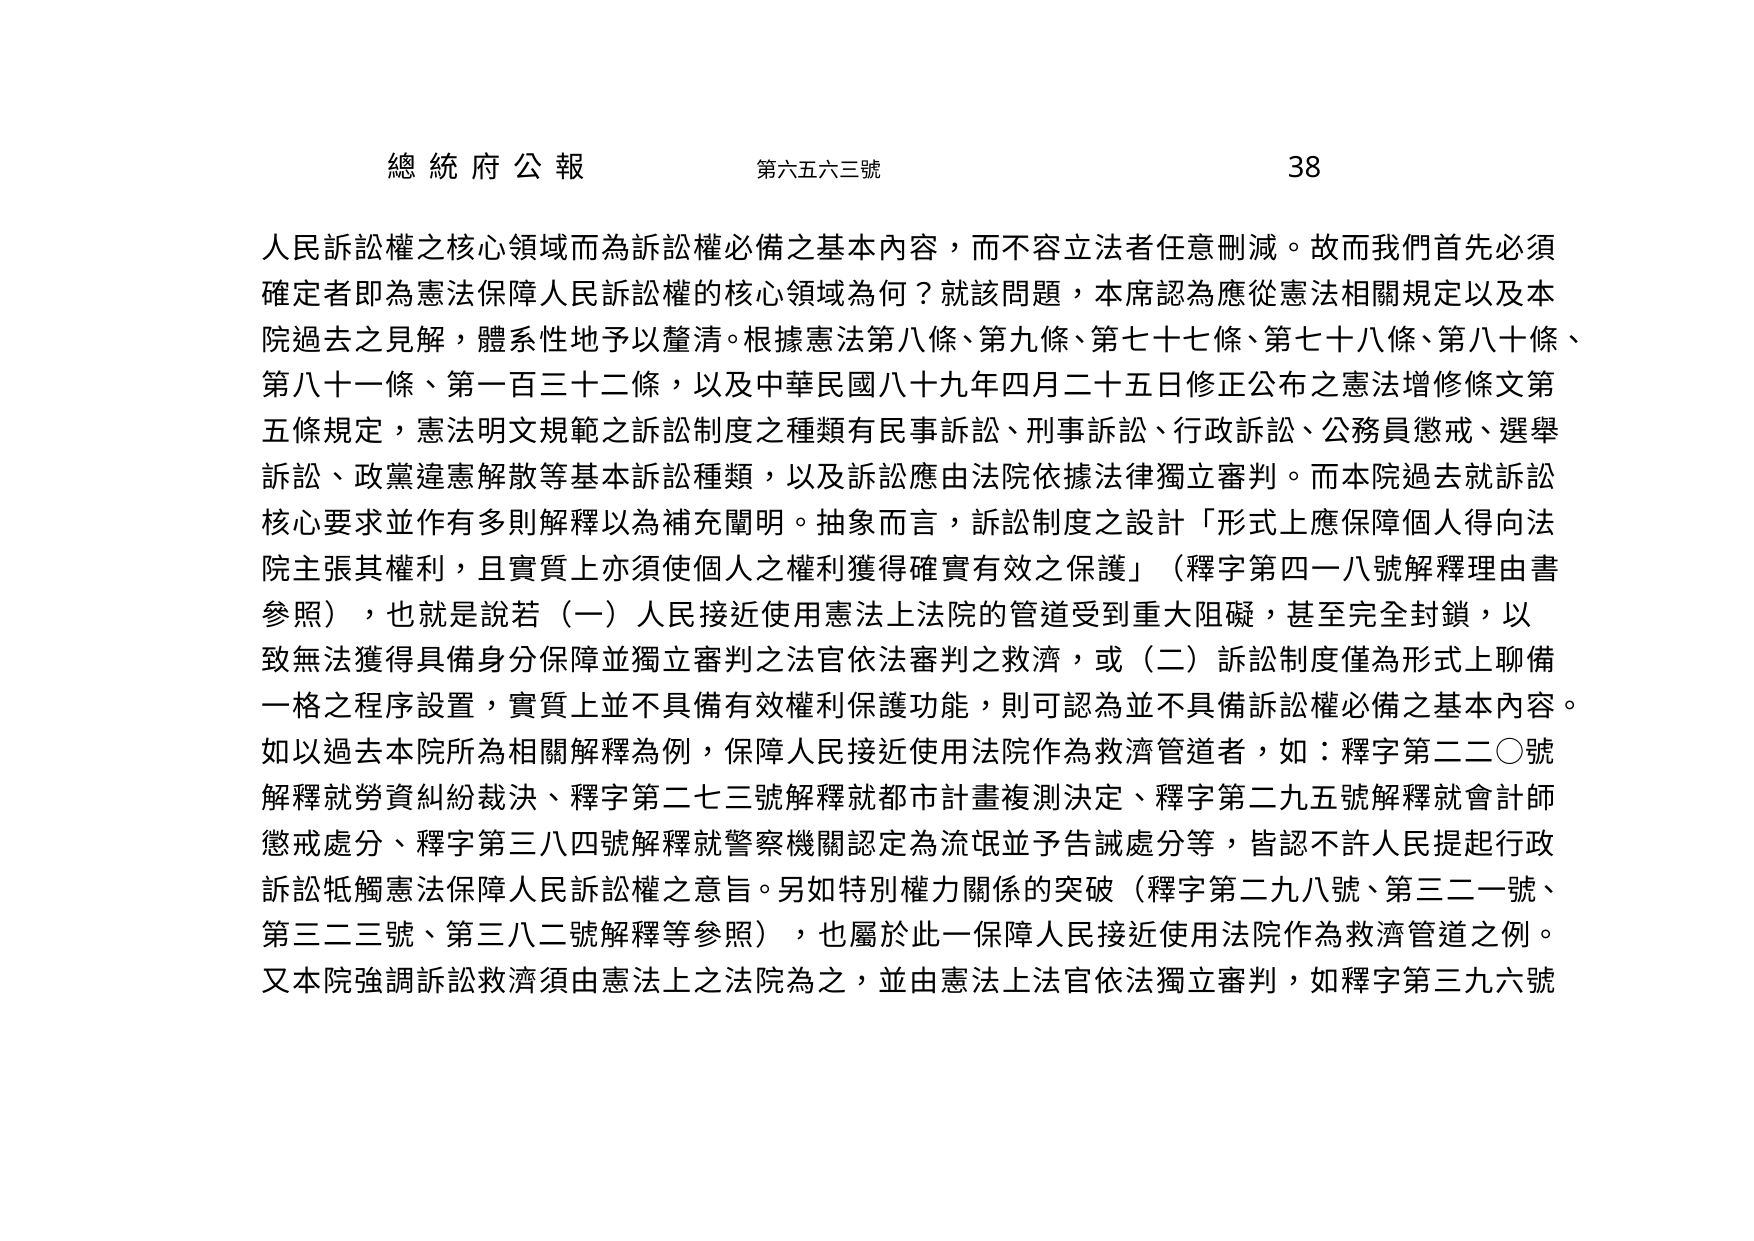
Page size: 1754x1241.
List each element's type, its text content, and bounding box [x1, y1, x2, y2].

text 因此，判斷自訴權是否當然為憲法第十六條訴訟權所保障，主要即在確定自訴權是否為憲法保障人民訴訟權之核心領域而為訴訟權必備之基本內容，而不容立法者任意刪減。故而我們首先必須確定者即為憲法保障人民訴訟權的核心領域為何？就該問題，本席認為應從憲法相關規定以及本院過去之見解，體系性地予以釐清。根據憲法第八條、第九條、第七十七條、第七十八條、第八十條、第八十一條、第一百三十二條，以及中華民國八十九年四月二十五日修正公布之憲法增修條文第五條規定，憲法明文規範之訴訟制度之種類有民事訴訟、刑事訴訟、行政訴訟、公務員懲戒、選舉訴訟、政黨違憲解散等基本訴訟種類，以及訴訟應由法院依據法律獨立審判。而本院過去就訴訟核心要求並作有多則解釋以為補充闡明。抽象而言，訴訟制度之設計「形式上應保障個人得向法院主張其權利，且實質上亦須使個人之權利獲得確實有效之保護」（釋字第四一八號解釋理由書參照），也就是說若（一）人民接近使用憲法上法院的管道受到重大阻礙，甚至完全封鎖，以致無法獲得具備身分保障並獨立審判之法官依法審判之救濟，或（二）訴訟制度僅為形式上聊備一格之程序設置，實質上並不具備有效權利保護功能，則可認為並不具備訴訟權必備之基本內容。如以過去本院所為相關解釋為例，保障人民接近使用法院作為救濟管道者，如：釋字第二二○號解釋就勞資糾紛裁決、釋字第二七三號解釋就都市計畫複測決定、釋字第二九五號解釋就會計師懲戒處分、釋字第三八四號解釋就警察機關認定為流氓並予告誡處分等，皆認不許人民提起行政訴訟牴觸憲法保障人民訴訟權之意旨。另如特別權力關係的突破（釋字第二九八號、第三二一號、第三二三號、第三八二號解釋等參照），也屬於此一保障人民接近使用法院作為救濟管道之例。又本院強調訴訟救濟須由憲法上之法院為之，並由憲法上法官依法獨立審判，如釋字第三九六號解釋及釋字第四三六號解釋即為著例。至於要求訴訟制度須實質具備有效權利保護功能者，例如釋字第三六八號解釋不許行政機關重為已經行政法院指摘違法而撤銷之處分、釋字第四四六號解釋容許行政訴訟未設給付訴訟類型以前，權宜向普通法院提起給付之訴，其意旨皆在強調，國家不得因訴訟制度設計之侷限而使人民形式上雖得提起訴訟，但於權利之回復毫無助益。 [262, 222, 1559, 1001]
